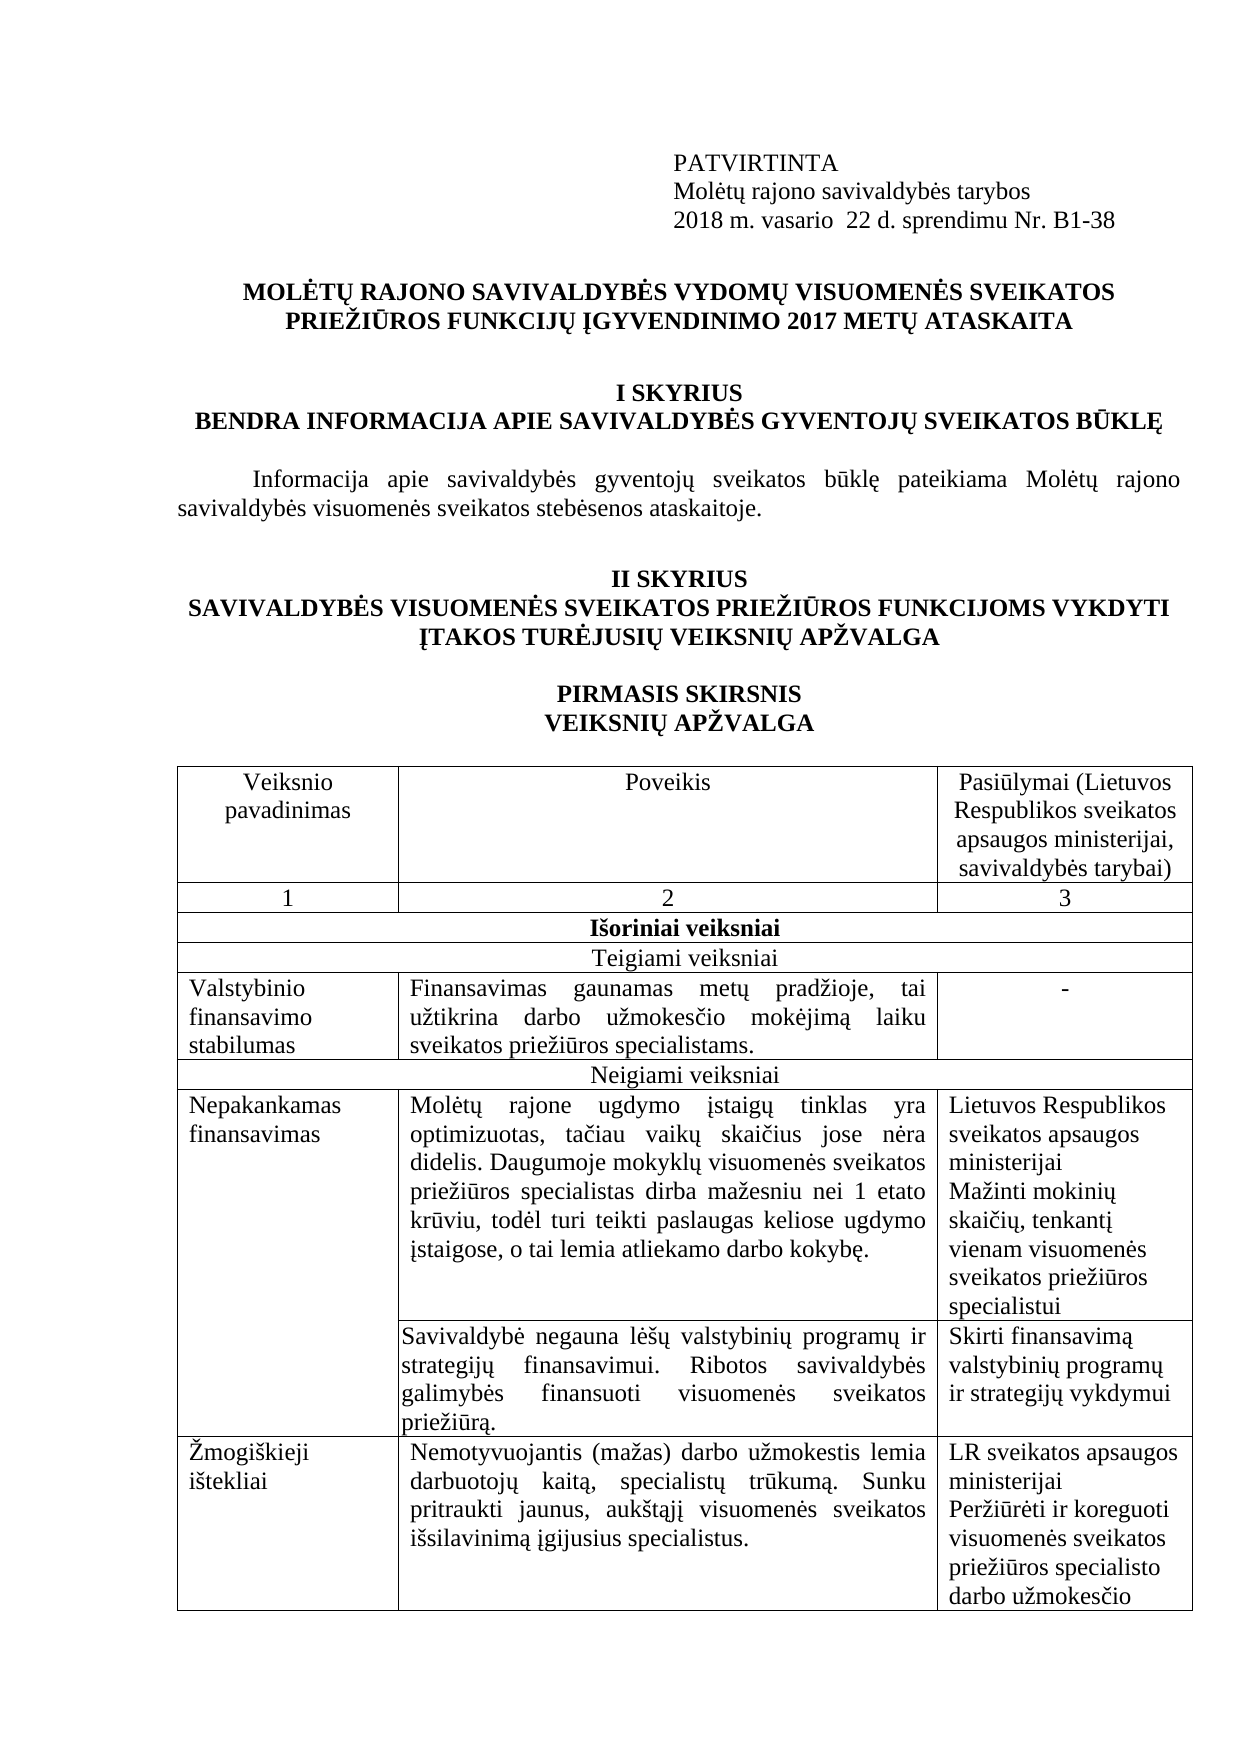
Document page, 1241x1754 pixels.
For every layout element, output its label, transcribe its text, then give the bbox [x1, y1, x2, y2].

table_cell LR sveikatos apsaugos ministerijai Peržiūrėti ir koreguoti visuomenės sveikatos priežiūros specialisto darbo užmokesčio [938, 1437, 1192, 1609]
table_cell Neigiami veiksniai [178, 1060, 1192, 1089]
text MOLĖTŲ RAJONO SAVIVALDYBĖS VYDOMŲ VISUOMENĖS SVEIKATOS PRIEŽIŪROS FUNKCIJŲ ĮGYVENDINIMO 2017 METŲ ATASKAITA [177, 277, 1181, 334]
text Molėtų rajono savivaldybės tarybos [673, 176, 1181, 205]
table_cell Lietuvos Respublikos sveikatos apsaugos ministerijai Mažinti mokinių skaičių, tenkantį vienam visuomenės sveikatos priežiūros specialistui [938, 1090, 1192, 1320]
text Informacija apie savivaldybės gyventojų sveikatos būklę pateikiama Molėtų rajono savivaldybės visuomenės sveikatos stebėsenos ataskaitoje. [177, 464, 1181, 521]
text PIRMASIS SKIRSNIS [177, 679, 1181, 708]
table_header Veiksnio pavadinimas [178, 767, 398, 882]
table_cell Žmogiškieji ištekliai [178, 1437, 398, 1609]
table_cell Nepakankamas finansavimas [178, 1090, 398, 1436]
table_cell Savivaldybė negauna lėšų valstybinių programų ir strategijų finansavimui. Ribotos savivaldybės galimybės finansuoti visuomenės sveikatos priežiūrą. [399, 1321, 937, 1436]
text 2018 m. vasario 22 d. sprendimu Nr. B1-38 [673, 205, 1181, 234]
text PATVIRTINTA [673, 148, 1181, 176]
table_cell 3 [938, 883, 1192, 912]
text BENDRA INFORMACIJA APIE SAVIVALDYBĖS GYVENTOJŲ SVEIKATOS BŪKLĘ [177, 406, 1181, 435]
text II SKYRIUS [177, 564, 1181, 593]
table_cell Išoriniai veiksniai [178, 913, 1192, 942]
table_cell Skirti finansavimą valstybinių programų ir strategijų vykdymui [938, 1321, 1192, 1436]
text I SKYRIUS [177, 378, 1181, 406]
text VEIKSNIŲ APŽVALGA [177, 708, 1181, 737]
table_cell 2 [399, 883, 937, 912]
table_cell Teigiami veiksniai [178, 943, 1192, 972]
table_cell Nemotyvuojantis (mažas) darbo užmokestis lemia darbuotojų kaitą, specialistų trūkumą. Sunku pritraukti jaunus, aukštąjį visuomenės sveikatos išsilavinimą įgijusius specialistus. [399, 1437, 937, 1609]
text SAVIVALDYBĖS VISUOMENĖS SVEIKATOS PRIEŽIŪROS FUNKCIJOMS VYKDYTI ĮTAKOS TURĖJUSIŲ VEIKSNIŲ APŽVALGA [177, 593, 1181, 651]
table_cell 1 [178, 883, 398, 912]
table_header Pasiūlymai (Lietuvos Respublikos sveikatos apsaugos ministerijai, savivaldybės tarybai) [938, 767, 1192, 882]
table_cell Finansavimas gaunamas metų pradžioje, tai užtikrina darbo užmokesčio mokėjimą laiku sveikatos priežiūros specialistams. [399, 973, 937, 1059]
table_cell Molėtų rajone ugdymo įstaigų tinklas yra optimizuotas, tačiau vaikų skaičius jose nėra didelis. Daugumoje mokyklų visuomenės sveikatos priežiūros specialistas dirba mažesniu nei 1 etato krūviu, todėl turi teikti paslaugas keliose ugdymo įstaigose, o tai lemia atliekamo darbo kokybę. [399, 1090, 937, 1320]
table_header Poveikis [399, 767, 937, 882]
table_cell - [938, 973, 1192, 1059]
table_cell Valstybinio finansavimo stabilumas [178, 973, 398, 1059]
